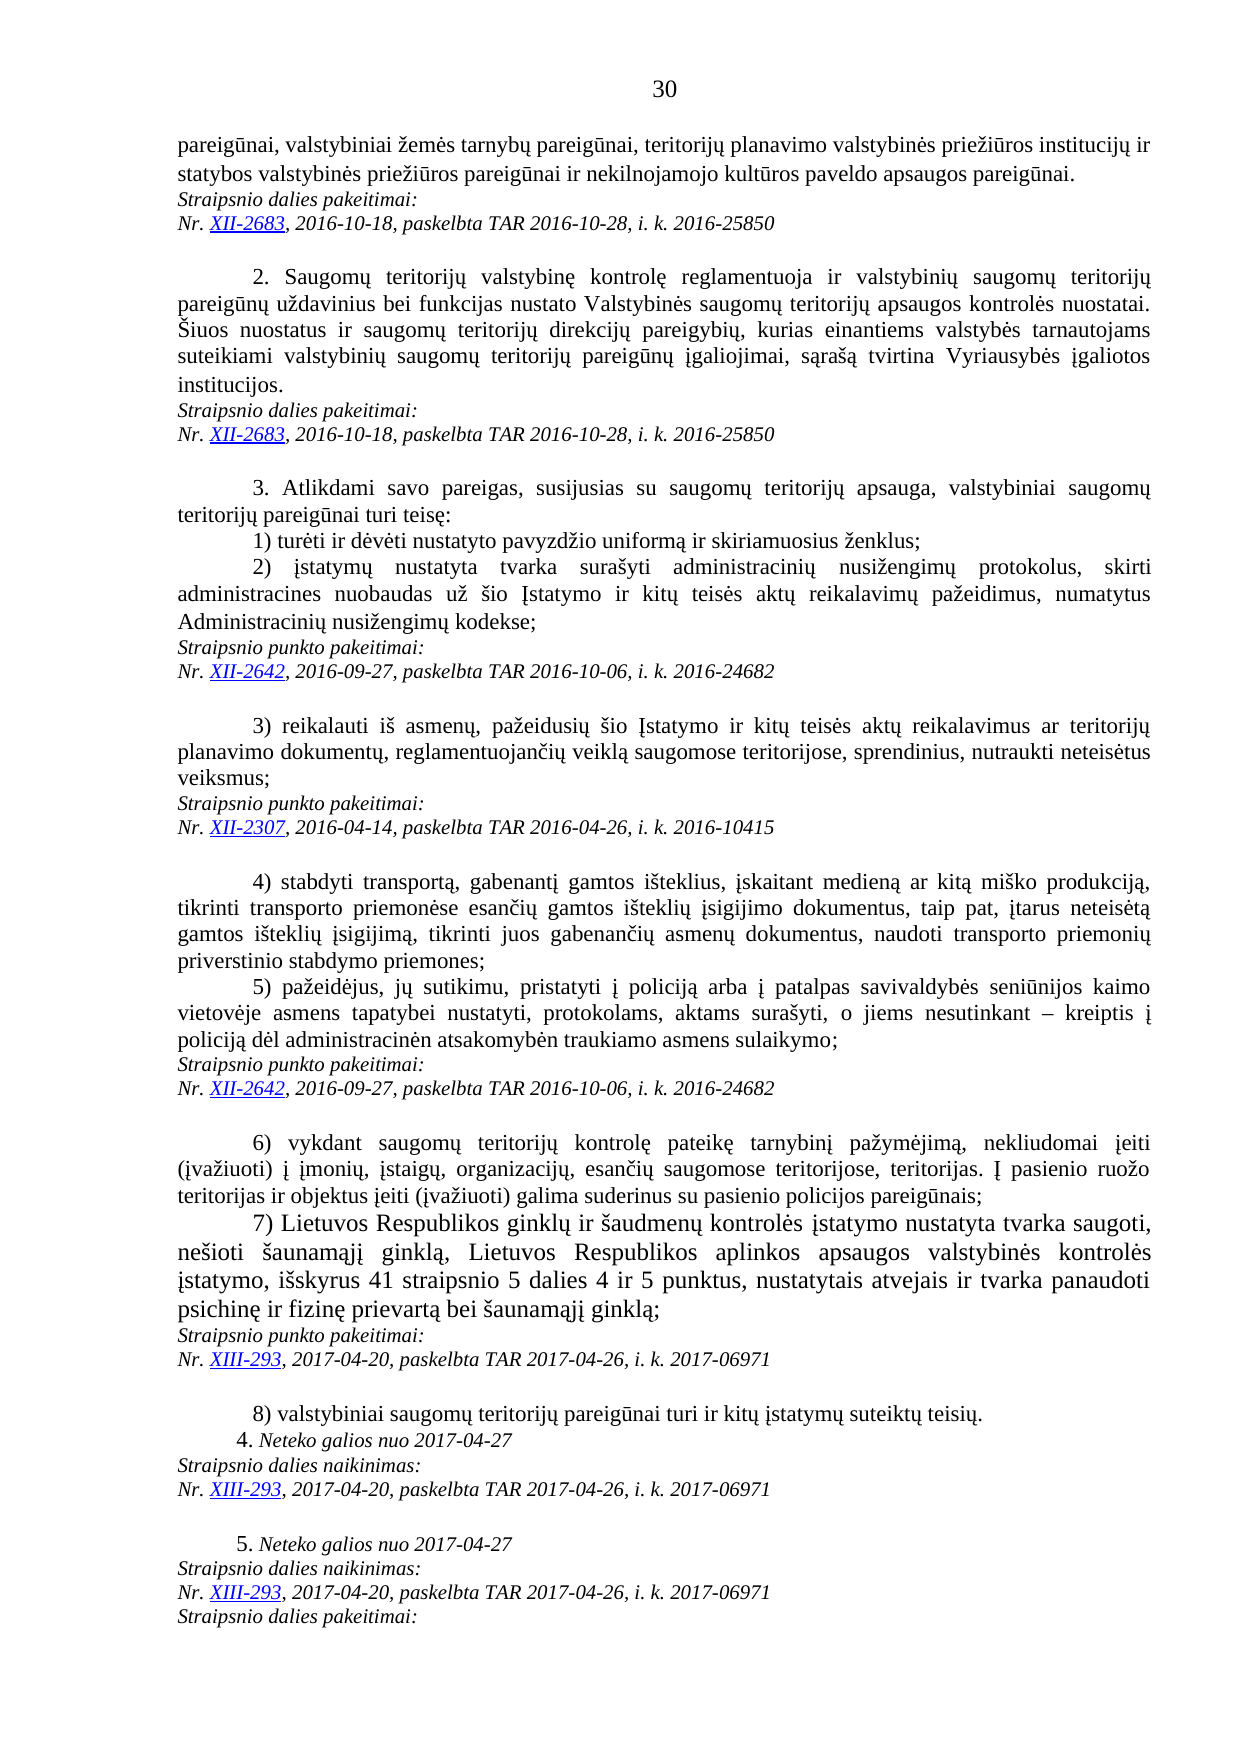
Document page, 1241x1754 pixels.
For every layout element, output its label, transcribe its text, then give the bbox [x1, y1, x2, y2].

text 6) vykdant saugomų teritorijų kontrolę pateikę tarnybinį pažymėjimą, nekliudomai įeiti (įvažiuoti) į įmonių, įstaigų, organizacijų, esančių saugomose teritorijose, teritorijas. Į pasienio ruožo teritorijas ir objektus įeiti (įvažiuoti) galima suderinus su pasienio policijos pareigūnais; [177, 1129, 1152, 1208]
text Nr. XII-2642, 2016-09-27, paskelbta TAR 2016-10-06, i. k. 2016-24682 [177, 1076, 1152, 1100]
text 2) įstatymų nustatyta tvarka surašyti administracinių nusižengimų protokolus, skirti administracines nuobaudas už šio Įstatymo ir kitų teisės aktų reikalavimų pažeidimus, numatytus Administracinių nusižengimų kodekse; [177, 553, 1152, 635]
text 3. Atlikdami savo pareigas, susijusias su saugomų teritorijų apsauga, valstybiniai saugomų teritorijų pareigūnai turi teisę: [177, 474, 1152, 527]
text 2. Saugomų teritorijų valstybinę kontrolę reglamentuoja ir valstybinių saugomų teritorijų pareigūnų uždavinius bei funkcijas nustato Valstybinės saugomų teritorijų apsaugos kontrolės nuostatai. Šiuos nuostatus ir saugomų teritorijų direkcijų pareigybių, kurias einantiems valstybės tarnautojams suteikiami valstybinių saugomų teritorijų pareigūnų įgaliojimai, sąrašą tvirtina Vyriausybės įgaliotos institucijos. [177, 263, 1152, 397]
text 7) Lietuvos Respublikos ginklų ir šaudmenų kontrolės įstatymo nustatyta tvarka saugoti, nešioti šaunamąjį ginklą, Lietuvos Respublikos aplinkos apsaugos valstybinės kontrolės įstatymo, išskyrus 41 straipsnio 5 dalies 4 ir 5 punktus, nustatytais atvejais ir tvarka panaudoti psichinę ir fizinę prievartą bei šaunamąjį ginklą; [177, 1208, 1152, 1323]
text Nr. XIII-293, 2017-04-20, paskelbta TAR 2017-04-26, i. k. 2017-06971 [177, 1477, 1152, 1501]
text Nr. XII-2642, 2016-09-27, paskelbta TAR 2016-10-06, i. k. 2016-24682 [177, 659, 1152, 683]
text Nr. XII-2683, 2016-10-18, paskelbta TAR 2016-10-28, i. k. 2016-25850 [177, 211, 1152, 234]
text Straipsnio dalies naikinimas: [177, 1453, 1152, 1477]
text Nr. XIII-293, 2017-04-20, paskelbta TAR 2017-04-26, i. k. 2017-06971 [177, 1347, 1152, 1371]
text 5. Neteko galios nuo 2017-04-27 [177, 1529, 1152, 1556]
text 4) stabdyti transportą, gabenantį gamtos išteklius, įskaitant medieną ar kitą miško produkciją, tikrinti transporto priemonėse esančių gamtos išteklių įsigijimo dokumentus, taip pat, įtarus neteisėtą gamtos išteklių įsigijimą, tikrinti juos gabenančių asmenų dokumentus, naudoti transporto priemonių priverstinio stabdymo priemones; [177, 868, 1152, 973]
text Straipsnio punkto pakeitimai: [177, 791, 1152, 815]
text pareigūnai, valstybiniai žemės tarnybų pareigūnai, teritorijų planavimo valstybinės priežiūros institucijų ir statybos valstybinės priežiūros pareigūnai ir nekilnojamojo kultūros paveldo apsaugos pareigūnai. [177, 131, 1152, 186]
text 4. Neteko galios nuo 2017-04-27 [177, 1426, 1152, 1453]
text Straipsnio dalies pakeitimai: [177, 1604, 1152, 1628]
text 5) pažeidėjus, jų sutikimu, pristatyti į policiją arba į patalpas savivaldybės seniūnijos kaimo vietovėje asmens tapatybei nustatyti, protokolams, aktams surašyti, o jiems nesutinkant – kreiptis į policiją dėl administracinėn atsakomybėn traukiamo asmens sulaikymo; [177, 973, 1152, 1052]
text Straipsnio dalies naikinimas: [177, 1556, 1152, 1580]
text 8) valstybiniai saugomų teritorijų pareigūnai turi ir kitų įstatymų suteiktų teisių. [177, 1400, 1152, 1426]
text Straipsnio dalies pakeitimai: [177, 186, 1152, 211]
text Nr. XII-2683, 2016-10-18, paskelbta TAR 2016-10-28, i. k. 2016-25850 [177, 422, 1152, 446]
text Straipsnio punkto pakeitimai: [177, 1323, 1152, 1347]
text Straipsnio punkto pakeitimai: [177, 1052, 1152, 1076]
text Straipsnio punkto pakeitimai: [177, 635, 1152, 659]
text 3) reikalauti iš asmenų, pažeidusių šio Įstatymo ir kitų teisės aktų reikalavimus ar teritorijų planavimo dokumentų, reglamentuojančių veiklą saugomose teritorijose, sprendinius, nutraukti neteisėtus veiksmus; [177, 712, 1152, 791]
text Nr. XIII-293, 2017-04-20, paskelbta TAR 2017-04-26, i. k. 2017-06971 [177, 1580, 1152, 1604]
text Straipsnio dalies pakeitimai: [177, 397, 1152, 422]
text 1) turėti ir dėvėti nustatyto pavyzdžio uniformą ir skiriamuosius ženklus; [177, 527, 1152, 553]
text Nr. XII-2307, 2016-04-14, paskelbta TAR 2016-04-26, i. k. 2016-10415 [177, 815, 1152, 839]
